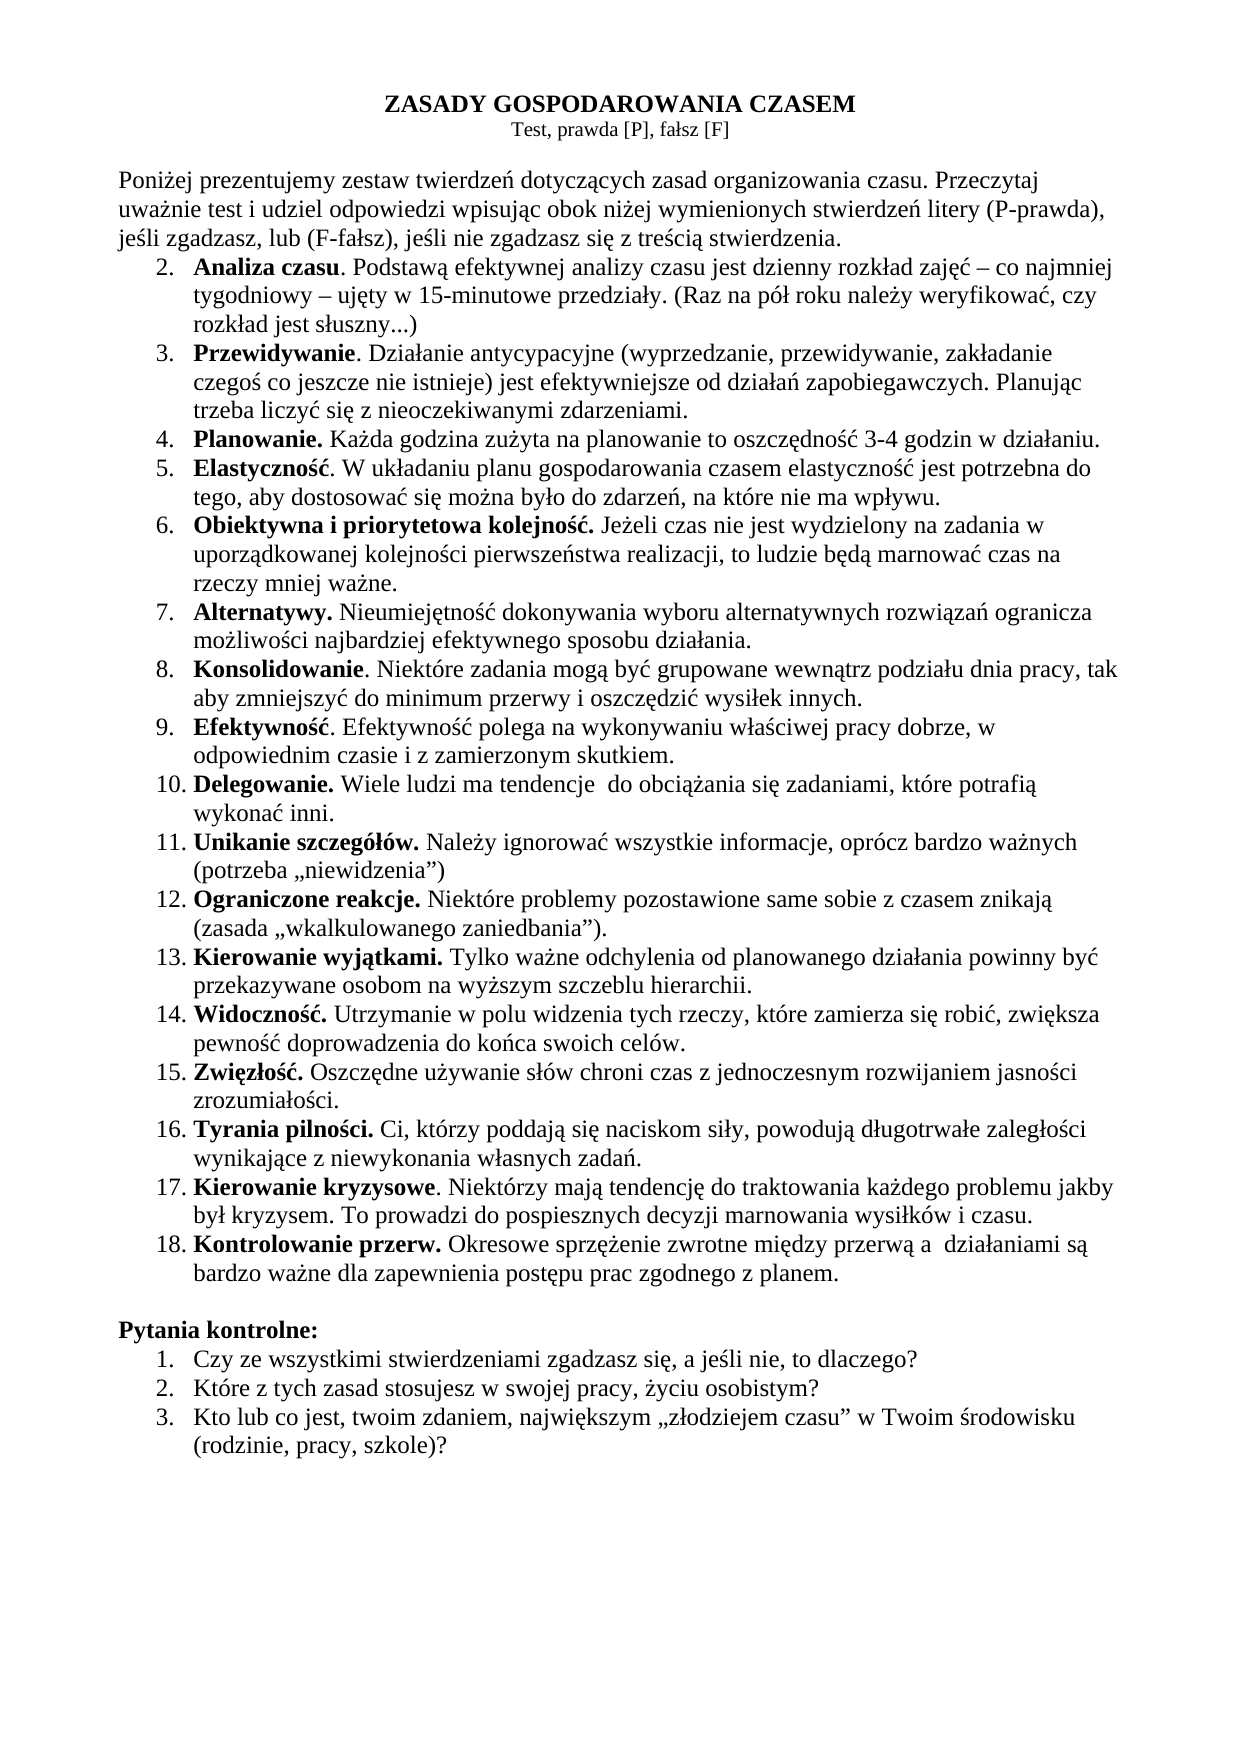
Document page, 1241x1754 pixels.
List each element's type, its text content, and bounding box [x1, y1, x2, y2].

list Alternatywy. Nieumiejętność dokonywania wyboru alternatywnych rozwiązań ogranicza możliwości najbardziej efektywnego sposobu działania. [156, 597, 1122, 654]
text ZASADY GOSPODAROWANIA CZASEM [118, 89, 1122, 117]
list Elastyczność. W układaniu planu gospodarowania czasem elastyczność jest potrzebna do tego, aby dostosować się można było do zdarzeń, na które nie ma wpływu. [156, 453, 1122, 511]
list Kierowanie wyjątkami. Tylko ważne odchylenia od planowanego działania powinny być przekazywane osobom na wyższym szczeblu hierarchii. [156, 942, 1122, 999]
text Poniżej prezentujemy zestaw twierdzeń dotyczących zasad organizowania czasu. Przeczytaj uważnie test i udziel odpowiedzi wpisując obok niżej wymienionych stwierdzeń litery (P-prawda), jeśli zgadzasz, lub (F-fałsz), jeśli nie zgadzasz się z treścią stwierdzenia. [118, 166, 1122, 252]
list Konsolidowanie. Niektóre zadania mogą być grupowane wewnątrz podziału dnia pracy, tak aby zmniejszyć do minimum przerwy i oszczędzić wysiłek innych. [156, 654, 1122, 712]
list Ograniczone reakcje. Niektóre problemy pozostawione same sobie z czasem znikają (zasada „wkalkulowanego zaniedbania”). [156, 884, 1122, 942]
list Unikanie szczegółów. Należy ignorować wszystkie informacje, oprócz bardzo ważnych (potrzeba „niewidzenia”) [156, 827, 1122, 884]
list Zwięzłość. Oszczędne używanie słów chroni czas z jednoczesnym rozwijaniem jasności zrozumiałości. [156, 1057, 1122, 1114]
list Kierowanie kryzysowe. Niektórzy mają tendencję do traktowania każdego problemu jakby był kryzysem. To prowadzi do pospiesznych decyzji marnowania wysiłków i czasu. [156, 1172, 1122, 1229]
list Planowanie. Każda godzina zużyta na planowanie to oszczędność 3-4 godzin w działaniu. [156, 424, 1122, 453]
list Czy ze wszystkimi stwierdzeniami zgadzasz się, a jeśli nie, to dlaczego? [156, 1344, 1122, 1373]
list Kontrolowanie przerw. Okresowe sprzężenie zwrotne między przerwą a działaniami są bardzo ważne dla zapewnienia postępu prac zgodnego z planem. [156, 1229, 1122, 1287]
text Pytania kontrolne: [118, 1316, 1122, 1344]
list Tyrania pilności. Ci, którzy poddają się naciskom siły, powodują długotrwałe zaległości wynikające z niewykonania własnych zadań. [156, 1114, 1122, 1172]
list Kto lub co jest, twoim zdaniem, największym „złodziejem czasu” w Twoim środowisku (rodzinie, pracy, szkole)? [156, 1402, 1122, 1459]
list Przewidywanie. Działanie antycypacyjne (wyprzedzanie, przewidywanie, zakładanie czegoś co jeszcze nie istnieje) jest efektywniejsze od działań zapobiegawczych. Planując trzeba liczyć się z nieoczekiwanymi zdarzeniami. [156, 338, 1122, 424]
text Test, prawda [P], fałsz [F] [118, 117, 1122, 141]
list Widoczność. Utrzymanie w polu widzenia tych rzeczy, które zamierza się robić, zwiększa pewność doprowadzenia do końca swoich celów. [156, 999, 1122, 1057]
list Efektywność. Efektywność polega na wykonywaniu właściwej pracy dobrze, w odpowiednim czasie i z zamierzonym skutkiem. [156, 712, 1122, 769]
list Analiza czasu. Podstawą efektywnej analizy czasu jest dzienny rozkład zajęć – co najmniej tygodniowy – ujęty w 15-minutowe przedziały. (Raz na pół roku należy weryfikować, czy rozkład jest słuszny...) [156, 252, 1122, 338]
list Delegowanie. Wiele ludzi ma tendencje do obciążania się zadaniami, które potrafią wykonać inni. [156, 769, 1122, 827]
list Które z tych zasad stosujesz w swojej pracy, życiu osobistym? [156, 1373, 1122, 1402]
list Obiektywna i priorytetowa kolejność. Jeżeli czas nie jest wydzielony na zadania w uporządkowanej kolejności pierwszeństwa realizacji, to ludzie będą marnować czas na rzeczy mniej ważne. [156, 511, 1122, 597]
